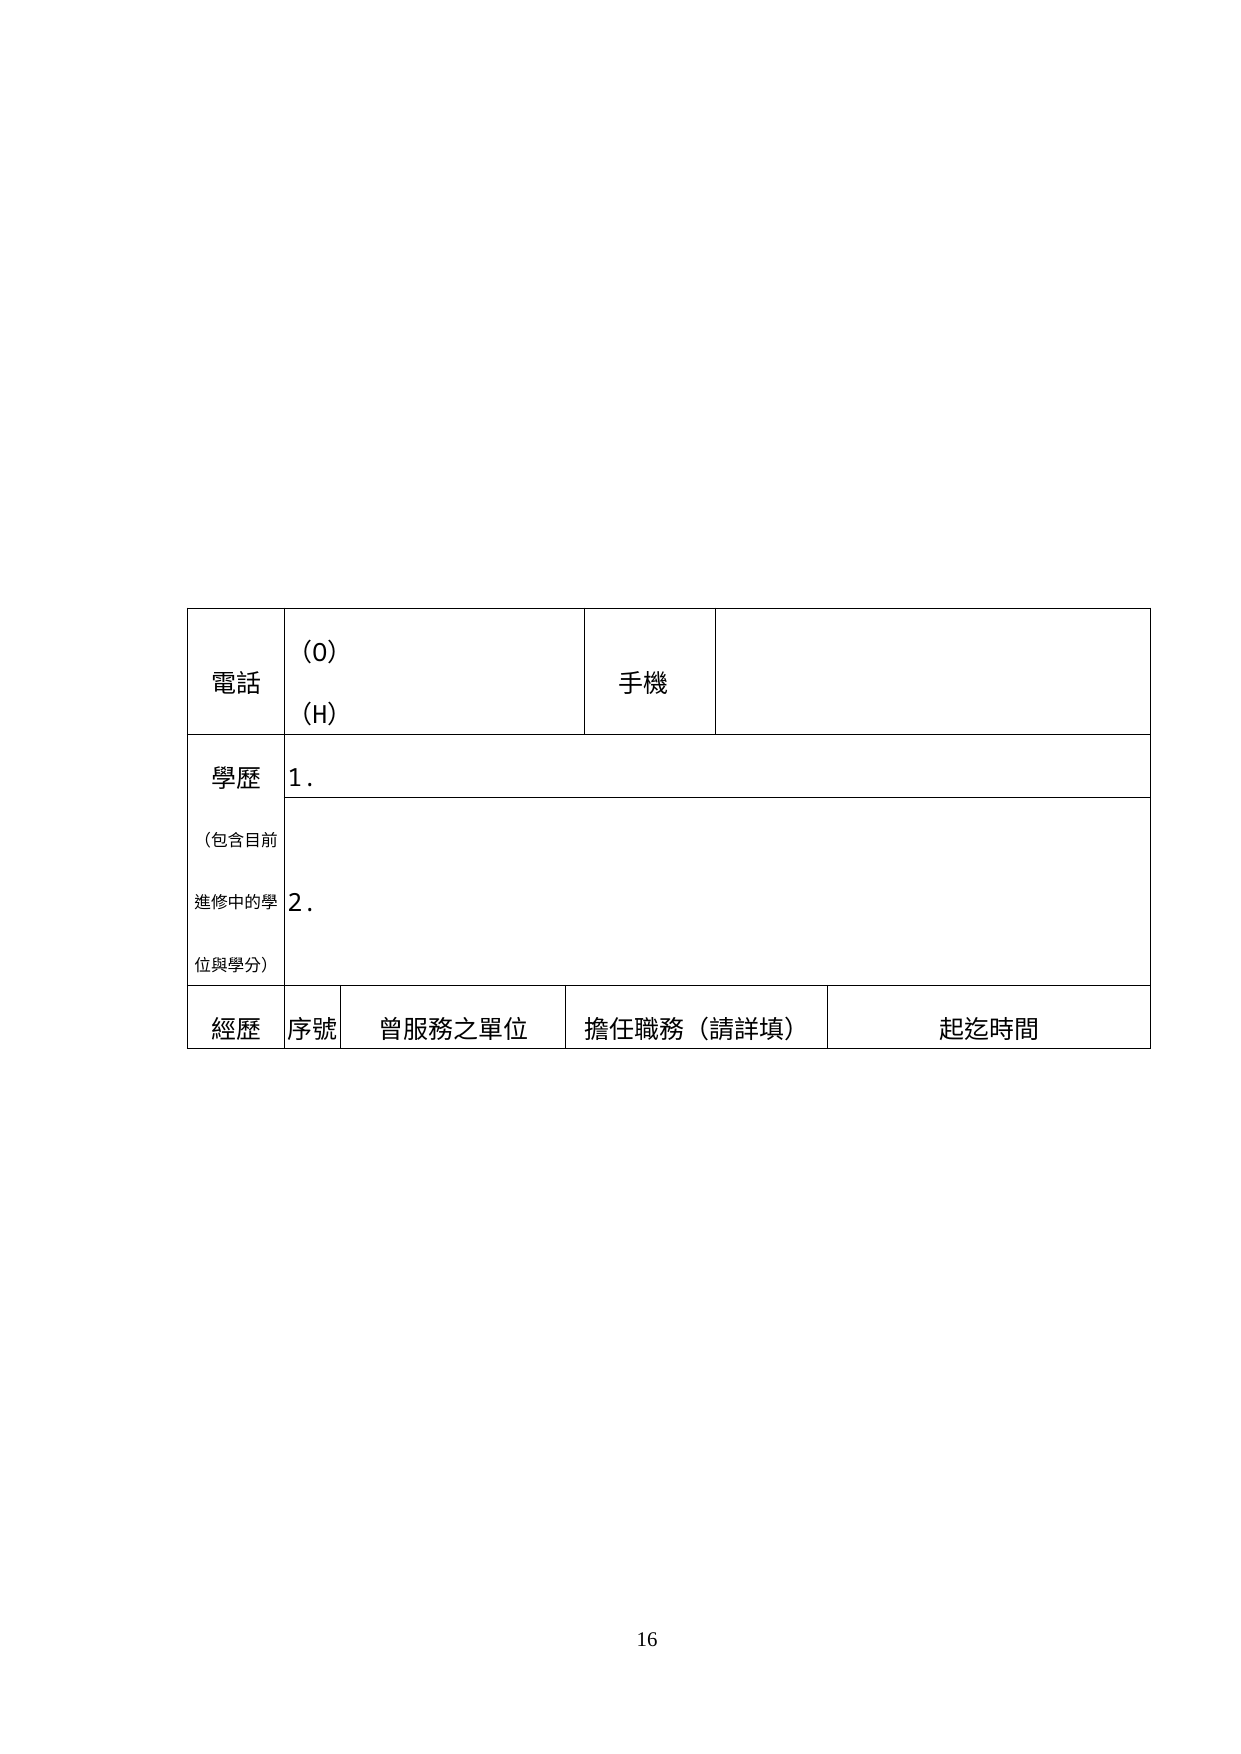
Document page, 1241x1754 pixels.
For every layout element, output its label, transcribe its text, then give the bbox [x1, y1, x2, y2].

table_cell [716, 609, 1150, 734]
table_cell 手機 [585, 609, 715, 734]
table_cell 2. [285, 798, 1150, 985]
table_cell 擔任職務（請詳填） [566, 986, 827, 1048]
table_cell 學歷 （包含目前進修中的學位與學分） [188, 735, 284, 985]
table_cell 曾服務之單位 [341, 986, 565, 1048]
table_cell 經歷 [188, 986, 284, 1048]
table_cell 序號 [285, 986, 340, 1048]
table_cell 電話 [188, 609, 284, 734]
table_cell （O） （H） [285, 609, 584, 734]
table_cell 起迄時間 [828, 986, 1150, 1048]
table_cell 1. [285, 735, 1150, 797]
